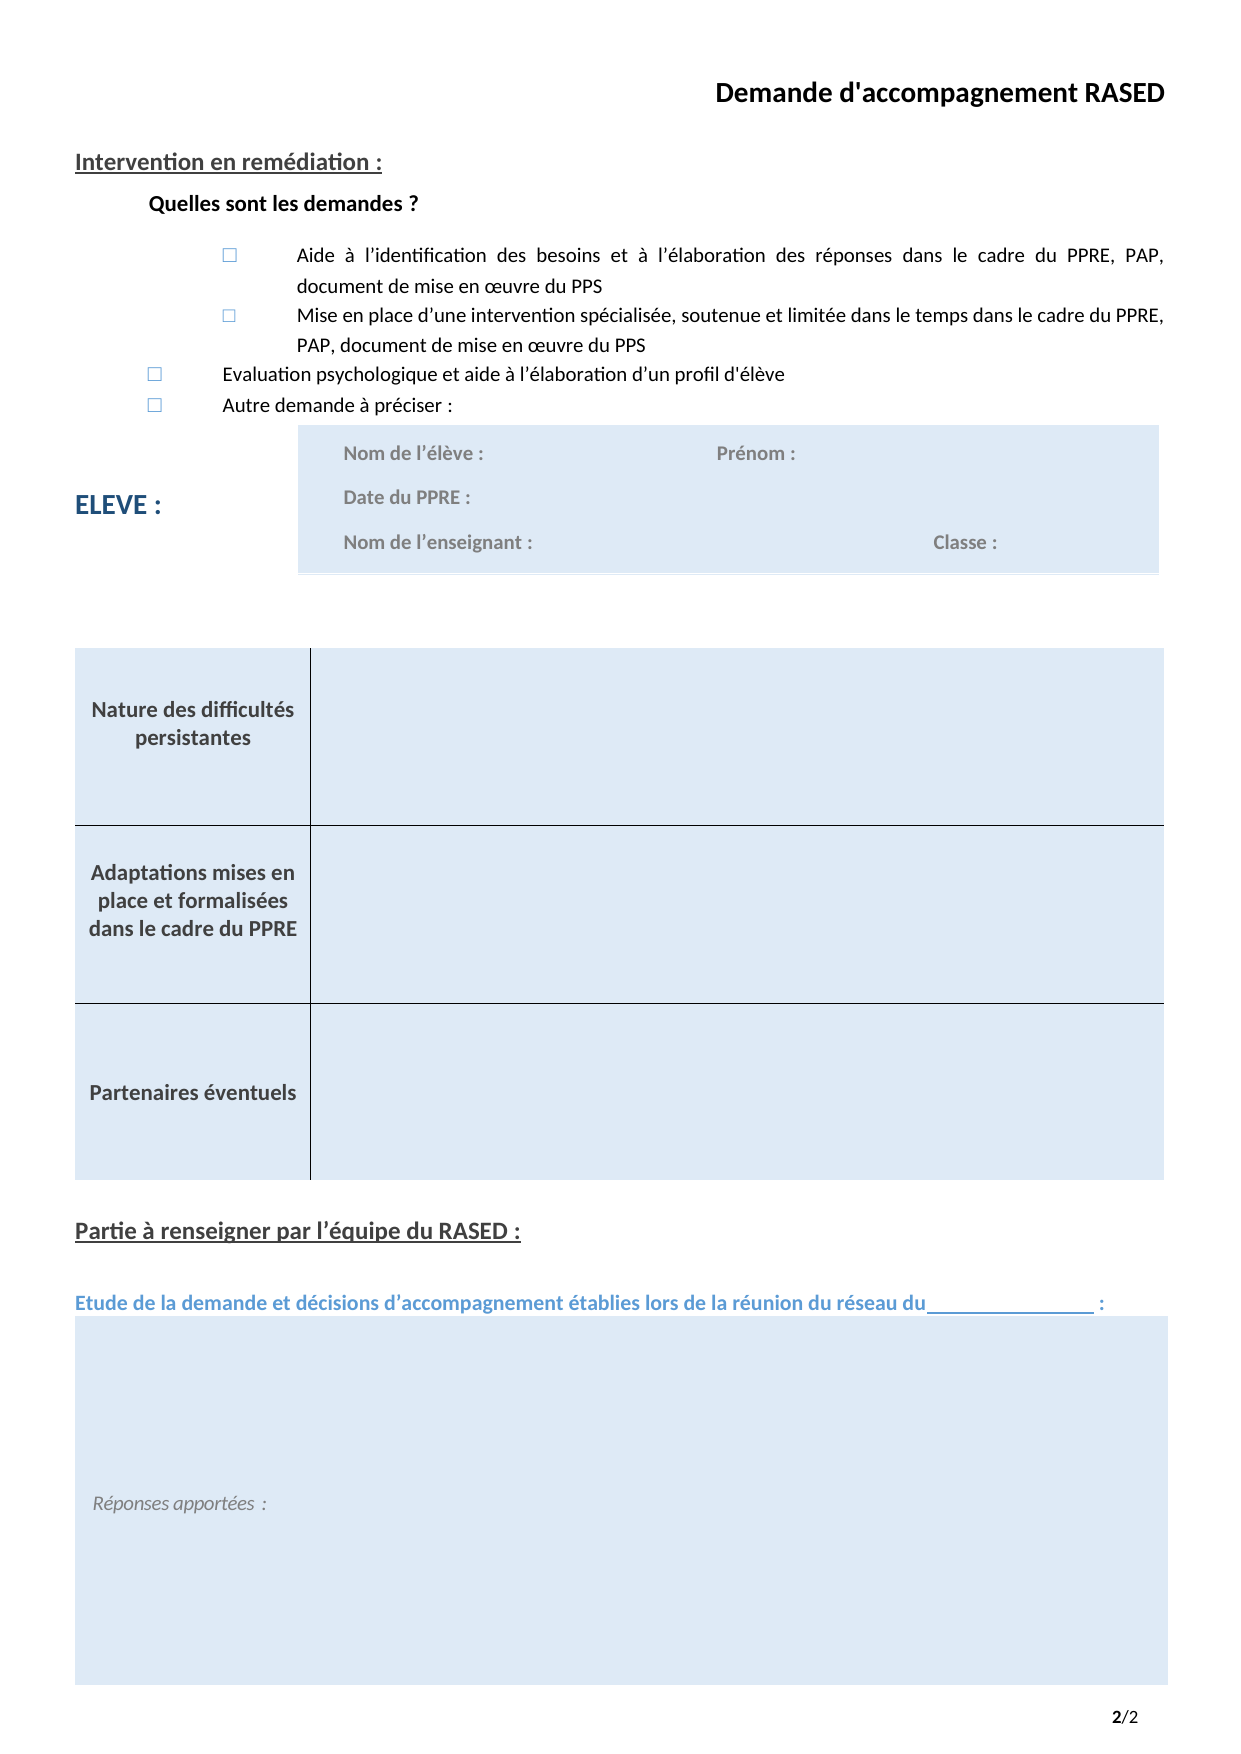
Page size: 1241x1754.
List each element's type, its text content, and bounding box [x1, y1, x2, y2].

subtitle [1159, 486, 1165, 522]
table_cell [311, 1004, 1164, 1180]
table_header [298, 425, 343, 573]
list Aide à l’identification des besoins et à l’élaboration des réponses dans le cadre du PPRE, PAP, document de mise en œuvre du PPS [223, 242, 1165, 298]
table_header Réponses apportées : [80, 1316, 1168, 1685]
table_cell Partenaires éventuels [75, 1004, 310, 1180]
list Autre demande à préciser : [75, 393, 1165, 420]
table_header Nom de l’élève : Prénom : Date du PPRE : Nom de l’enseignant : Classe : [343, 425, 1159, 573]
table_header [311, 648, 1164, 825]
table_header Nature des difficultés persistantes [75, 648, 310, 825]
list Mise en place d’une intervention spécialisée, soutenue et limitée dans le temps dans le cadre du PPRE, PAP, document de mise en œuvre du PPS [223, 302, 1165, 358]
table_header [75, 1316, 80, 1685]
list Evaluation psychologique et aide à l’élaboration d’un profil d'élève [75, 362, 1165, 389]
subtitle ELEVE : [75, 486, 298, 522]
text Partie à renseigner par l’équipe du RASED : [75, 1215, 1165, 1246]
table_cell Adaptations mises en place et formalisées dans le cadre du PPRE [75, 826, 310, 1003]
text Intervention en remédiation : [75, 146, 1165, 177]
text Quelles sont les demandes ? [75, 189, 1165, 217]
subtitle Etude de la demande et décisions d’accompagnement établies lors de la réunion du réseau du : [75, 1289, 1165, 1316]
table_cell [311, 826, 1164, 1003]
